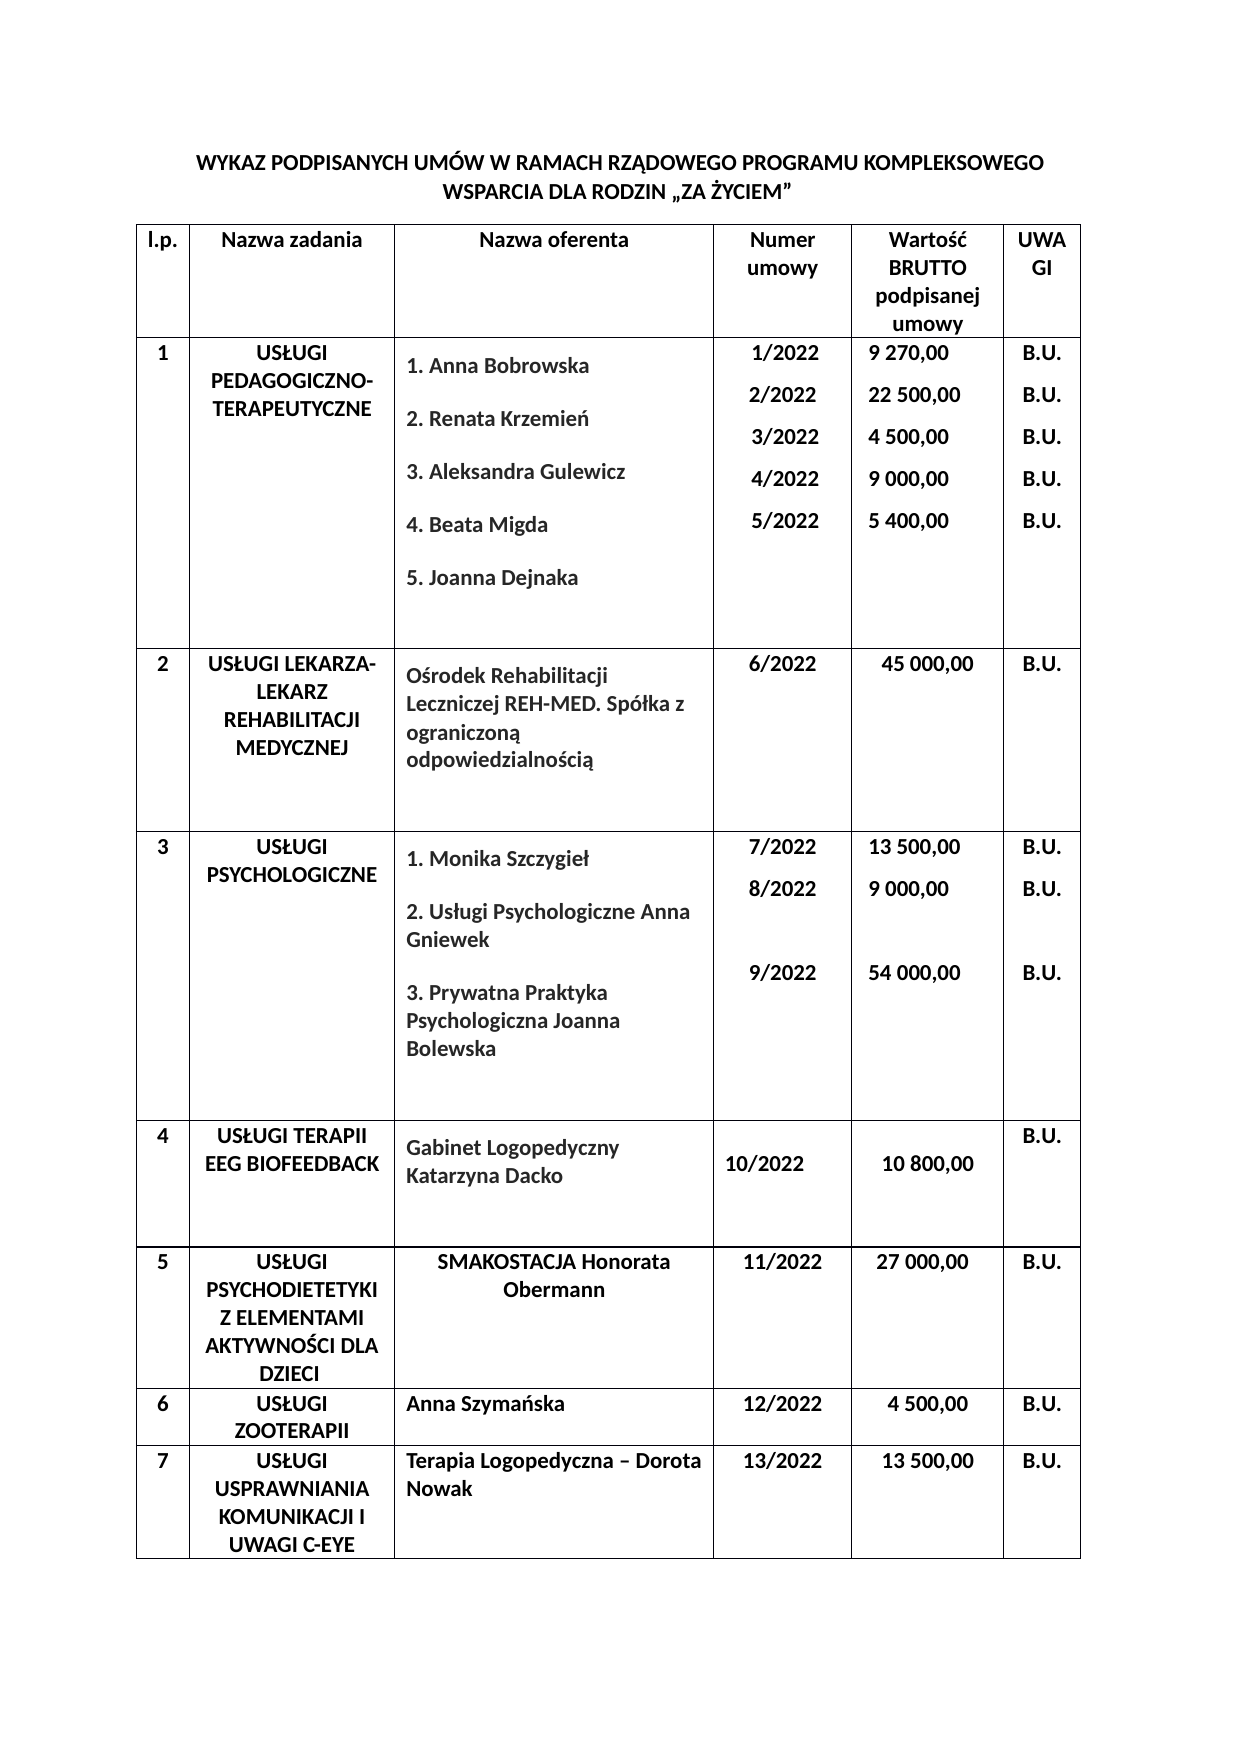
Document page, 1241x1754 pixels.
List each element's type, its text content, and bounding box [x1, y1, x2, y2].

table_cell 6/2022 [714, 649, 851, 831]
table_header Wartość BRUTTO podpisanej umowy [852, 225, 1003, 337]
table_cell 10 800,00 [852, 1121, 1003, 1246]
table_cell B.U. [1004, 649, 1080, 831]
table_header UWAGI [1004, 225, 1080, 337]
table_cell 12/2022 [714, 1389, 851, 1445]
table_cell 4 500,00 [852, 1389, 1003, 1445]
table_cell 4 [137, 1121, 189, 1246]
table_cell 7/2022 8/2022 9/2022 [714, 832, 851, 1120]
table_cell Gabinet Logopedyczny Katarzyna Dacko [395, 1121, 713, 1246]
table_cell B.U. [1004, 1121, 1080, 1246]
table_cell Terapia Logopedyczna – Dorota Nowak [395, 1446, 713, 1558]
table_header Nazwa oferenta [395, 225, 713, 337]
table_cell 2 [137, 649, 189, 831]
table_cell SMAKOSTACJA Honorata Obermann [395, 1248, 713, 1388]
table_cell 1. Anna Bobrowska 2. Renata Krzemień 3. Aleksandra Gulewicz 4. Beata Migda 5. Joanna Dejnaka [395, 338, 713, 648]
table_cell USŁUGI TERAPII EEG BIOFEEDBACK [190, 1121, 394, 1246]
table_cell 27 000,00 [852, 1248, 1003, 1388]
table_cell 1 [137, 338, 189, 648]
table_cell B.U. B.U. B.U. B.U. B.U. [1004, 338, 1080, 648]
table_cell 10/2022 [714, 1121, 851, 1246]
table_header Nazwa zadania [190, 225, 394, 337]
table_cell 11/2022 [714, 1248, 851, 1388]
table_header Numer umowy [714, 225, 851, 337]
table_cell B.U. [1004, 1248, 1080, 1388]
table_cell 13/2022 [714, 1446, 851, 1558]
table_cell USŁUGI ZOOTERAPII [190, 1389, 394, 1445]
table_cell 6 [137, 1389, 189, 1445]
table_cell Anna Szymańska [395, 1389, 713, 1445]
table_cell USŁUGI LEKARZA- LEKARZ REHABILITACJI MEDYCZNEJ [190, 649, 394, 831]
table_cell 5 [137, 1248, 189, 1388]
table_cell 9 270,00 22 500,00 4 500,00 9 000,00 5 400,00 [852, 338, 1003, 648]
table_cell 1/2022 2/2022 3/2022 4/2022 5/2022 [714, 338, 851, 648]
table_cell 1. Monika Szczygieł 2. Usługi Psychologiczne Anna Gniewek 3. Prywatna Praktyka Psychologiczna Joanna Bolewska [395, 832, 713, 1120]
table_cell B.U. [1004, 1446, 1080, 1558]
table_cell 7 [137, 1446, 189, 1558]
table_cell 13 500,00 [852, 1446, 1003, 1558]
table_cell 45 000,00 [852, 649, 1003, 831]
table_cell USŁUGI PSYCHOLOGICZNE [190, 832, 394, 1120]
table_cell USŁUGI PEDAGOGICZNO-TERAPEUTYCZNE [190, 338, 394, 648]
text WYKAZ PODPISANYCH UMÓW W RAMACH RZĄDOWEGO PROGRAMU KOMPLEKSOWEGO WSPARCIA DLA RODZIN „ZA ŻYCIEM” [148, 148, 1093, 206]
table_header l.p. [137, 225, 189, 337]
table_cell 3 [137, 832, 189, 1120]
table_cell Ośrodek Rehabilitacji Leczniczej REH-MED. Spółka z ograniczoną odpowiedzialnością [395, 649, 713, 831]
table_cell 13 500,00 9 000,00 54 000,00 [852, 832, 1003, 1120]
table_cell B.U. B.U. B.U. [1004, 832, 1080, 1120]
table_cell B.U. [1004, 1389, 1080, 1445]
table_cell USŁUGI PSYCHODIETETYKI Z ELEMENTAMI AKTYWNOŚCI DLA DZIECI [190, 1248, 394, 1388]
table_cell USŁUGI USPRAWNIANIA KOMUNIKACJI I UWAGI C-EYE [190, 1446, 394, 1558]
